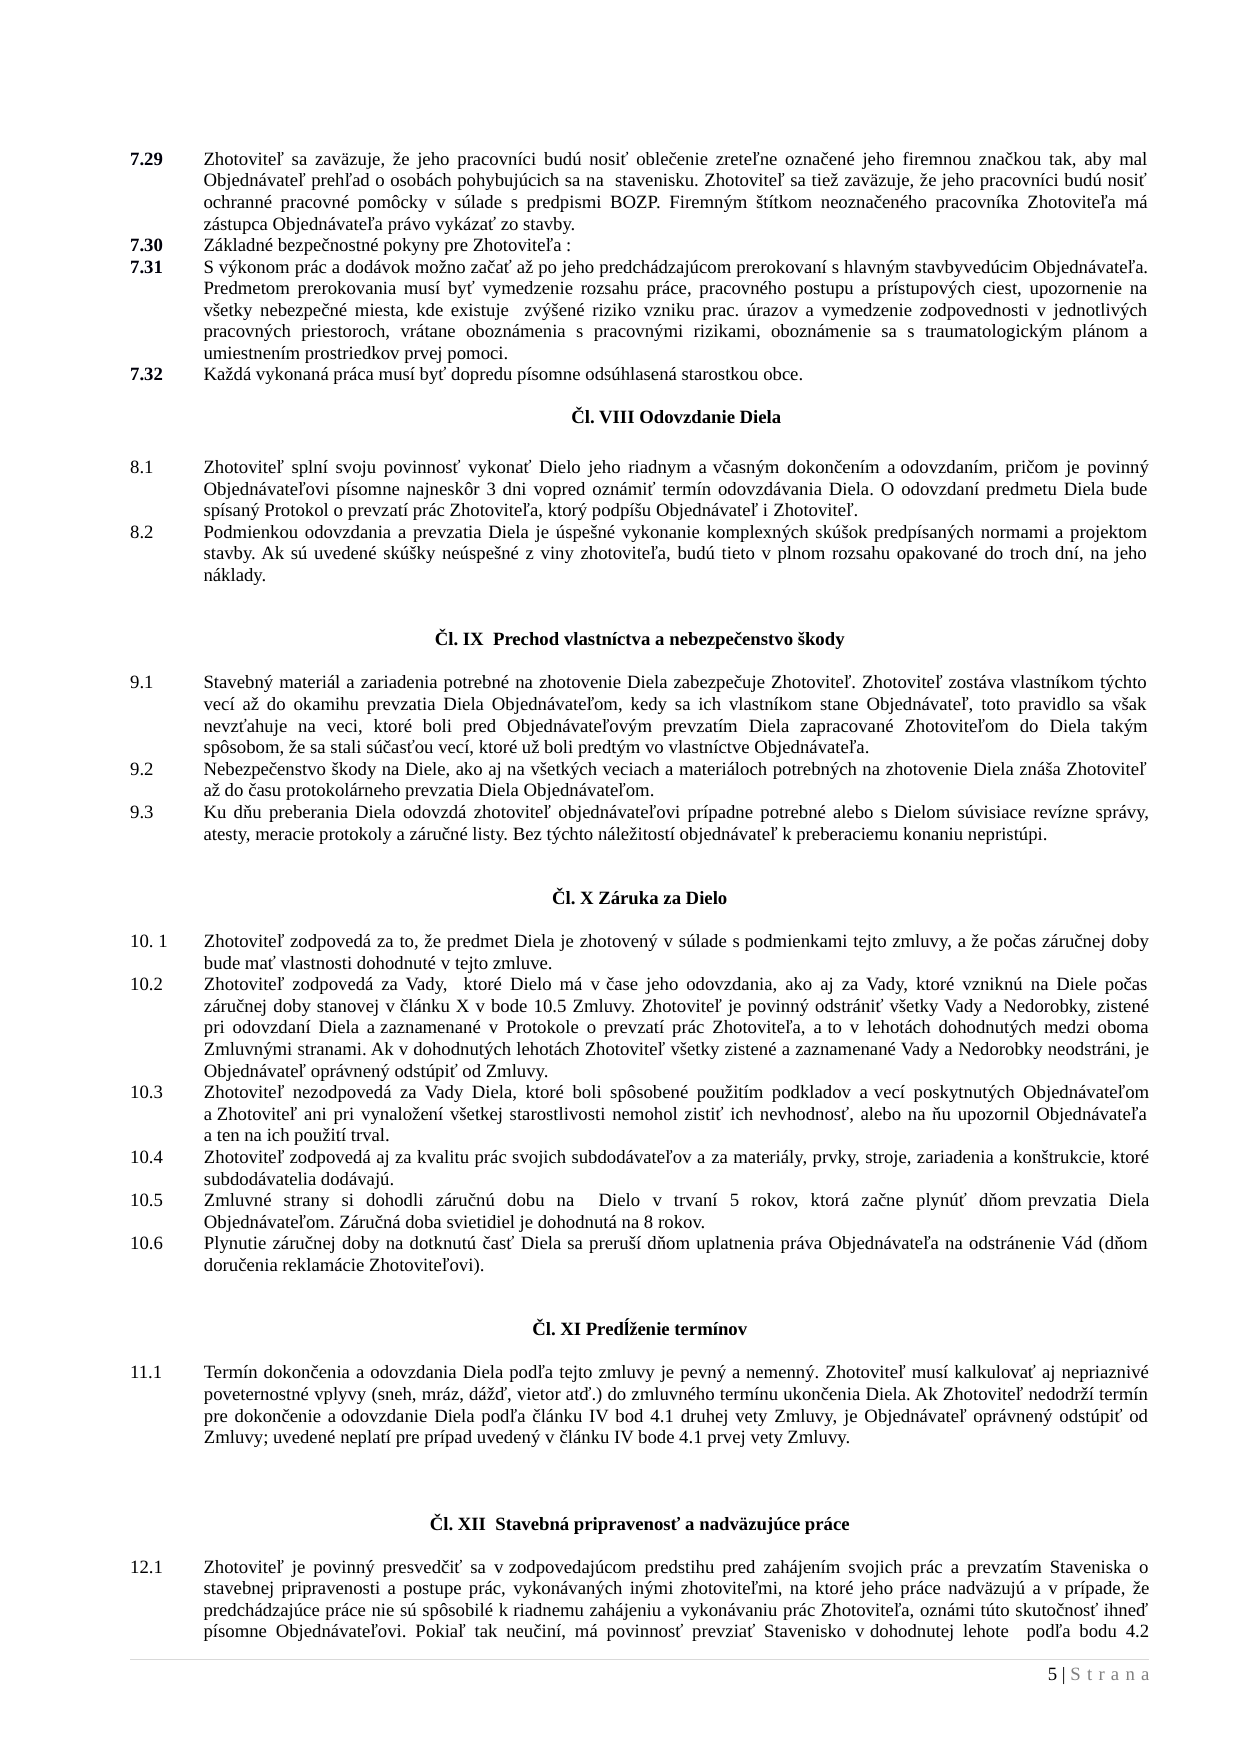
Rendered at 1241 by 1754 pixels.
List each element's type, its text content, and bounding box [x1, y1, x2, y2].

list Zhotoviteľ je povinný presvedčiť sa v zodpovedajúcom predstihu pred zahájením svojich prác a prevzatím Staveniska o stavebnej pripravenosti a postupe prác, vykonávaných inými zhotoviteľmi, na ktoré jeho práce nadväzujú a v prípade, že predchádzajúce práce nie sú spôsobilé k riadnemu zahájeniu a vykonávaniu prác Zhotoviteľa, oznámi túto skutočnosť ihneď písomne Objednávateľovi. Pokiaľ tak neučiní, má povinnosť prevziať Stavenisko v dohodnutej lehote podľa bodu 4.2 [130, 1556, 1149, 1642]
list Podmienkou odovzdania a prevzatia Diela je úspešné vykonanie komplexných skúšok predpísaných normami a projektom stavby. Ak sú uvedené skúšky neúspešné z viny zhotoviteľa, budú tieto v plnom rozsahu opakované do troch dní, na jeho náklady. [130, 521, 1149, 585]
list Nebezpečenstvo škody na Diele, ako aj na všetkých veciach a materiáloch potrebných na zhotovenie Diela znáša Zhotoviteľ až do času protokolárneho prevzatia Diela Objednávateľom. [130, 758, 1149, 801]
text 10.6 Plynutie záručnej doby na dotknutú časť Diela sa preruší dňom uplatnenia práva Objednávateľa na odstránenie Vád (dňom doručenia reklamácie Zhotoviteľovi). [130, 1232, 1149, 1275]
text 10.4 Zhotoviteľ zodpovedá aj za kvalitu prác svojich subdodávateľov a za materiály, prvky, stroje, zariadenia a konštrukcie, ktoré subdodávatelia dodávajú. [130, 1146, 1149, 1189]
text 10.3 Zhotoviteľ nezodpovedá za Vady Diela, ktoré boli spôsobené použitím podkladov a vecí poskytnutých Objednávateľom a Zhotoviteľ ani pri vynaložení všetkej starostlivosti nemohol zistiť ich nevhodnosť, alebo na ňu upozornil Objednávateľa a ten na ich použití trval. [130, 1081, 1149, 1146]
list Stavebný materiál a zariadenia potrebné na zhotovenie Diela zabezpečuje Zhotoviteľ. Zhotoviteľ zostáva vlastníkom týchto vecí až do okamihu prevzatia Diela Objednávateľom, kedy sa ich vlastníkom stane Objednávateľ, toto pravidlo sa však nevzťahuje na veci, ktoré boli pred Objednávateľovým prevzatím Diela zapracované Zhotoviteľom do Diela takým spôsobom, že sa stali súčasťou vecí, ktoré už boli predtým vo vlastníctve Objednávateľa. [130, 671, 1149, 758]
list Termín dokončenia a odovzdania Diela podľa tejto zmluvy je pevný a nemenný. Zhotoviteľ musí kalkulovať aj nepriaznivé poveternostné vplyvy (sneh, mráz, dážď, vietor atď.) do zmluvného termínu ukončenia Diela. Ak Zhotoviteľ nedodrží termín pre dokončenie a odovzdanie Diela podľa článku IV bod 4.1 druhej vety Zmluvy, je Objednávateľ oprávnený odstúpiť od Zmluvy; uvedené neplatí pre prípad uvedený v článku IV bode 4.1 prvej vety Zmluvy. [130, 1361, 1149, 1448]
list Zhotoviteľ splní svoju povinnosť vykonať Dielo jeho riadnym a včasným dokončením a odovzdaním, pričom je povinný Objednávateľovi písomne najneskôr 3 dni vopred oznámiť termín odovzdávania Diela. O odovzdaní predmetu Diela bude spísaný Protokol o prevzatí prác Zhotoviteľa, ktorý podpíšu Objednávateľ i Zhotoviteľ. [130, 456, 1149, 521]
text Čl. XI Predĺženie termínov [130, 1318, 1149, 1340]
text 10.5 Zmluvné strany si dohodli záručnú dobu na Dielo v trvaní 5 rokov, ktorá začne plynúť dňom prevzatia Diela Objednávateľom. Záručná doba svietidiel je dohodnutá na 8 rokov. [130, 1189, 1149, 1232]
text Čl. VIII Odovzdanie Diela [203, 406, 1149, 428]
list Ku dňu preberania Diela odovzdá zhotoviteľ objednávateľovi prípadne potrebné alebo s Dielom súvisiace revízne správy, atesty, meracie protokoly a záručné listy. Bez týchto náležitostí objednávateľ k preberaciemu konaniu nepristúpi. [130, 801, 1149, 844]
text Čl. X Záruka za Dielo [130, 887, 1149, 909]
list Základné bezpečnostné pokyny pre Zhotoviteľa : [130, 234, 1149, 256]
text Čl. XII Stavebná pripravenosť a nadväzujúce práce [130, 1512, 1149, 1534]
list Zhotoviteľ sa zaväzuje, že jeho pracovníci budú nosiť oblečenie zreteľne označené jeho firemnou značkou tak, aby mal Objednávateľ prehľad o osobách pohybujúcich sa na stavenisku. Zhotoviteľ sa tiež zaväzuje, že jeho pracovníci budú nosiť ochranné pracovné pomôcky v súlade s predpismi BOZP. Firemným štítkom neoznačeného pracovníka Zhotoviteľa má zástupca Objednávateľa právo vykázať zo stavby. [130, 148, 1149, 234]
text 10.2 Zhotoviteľ zodpovedá za Vady, ktoré Dielo má v čase jeho odovzdania, ako aj za Vady, ktoré vzniknú na Diele počas záručnej doby stanovej v článku X v bode 10.5 Zmluvy. Zhotoviteľ je povinný odstrániť všetky Vady a Nedorobky, zistené pri odovzdaní Diela a zaznamenané v Protokole o prevzatí prác Zhotoviteľa, a to v lehotách dohodnutých medzi oboma Zmluvnými stranami. Ak v dohodnutých lehotách Zhotoviteľ všetky zistené a zaznamenané Vady a Nedorobky neodstráni, je Objednávateľ oprávnený odstúpiť od Zmluvy. [130, 973, 1149, 1081]
list S výkonom prác a dodávok možno začať až po jeho predchádzajúcom prerokovaní s hlavným stavbyvedúcim Objednávateľa. Predmetom prerokovania musí byť vymedzenie rozsahu práce, pracovného postupu a prístupových ciest, upozornenie na všetky nebezpečné miesta, kde existuje zvýšené riziko vzniku prac. úrazov a vymedzenie zodpovednosti v jednotlivých pracovných priestoroch, vrátane oboznámenia s pracovnými rizikami, oboznámenie sa s traumatologickým plánom a umiestnením prostriedkov prvej pomoci. [130, 256, 1149, 363]
list Každá vykonaná práca musí byť dopredu písomne odsúhlasená starostkou obce. [130, 363, 1149, 385]
text Čl. IX Prechod vlastníctva a nebezpečenstvo škody [130, 628, 1149, 650]
text 10. 1 Zhotoviteľ zodpovedá za to, že predmet Diela je zhotovený v súlade s podmienkami tejto zmluvy, a že počas záručnej doby bude mať vlastnosti dohodnuté v tejto zmluve. [130, 930, 1149, 973]
